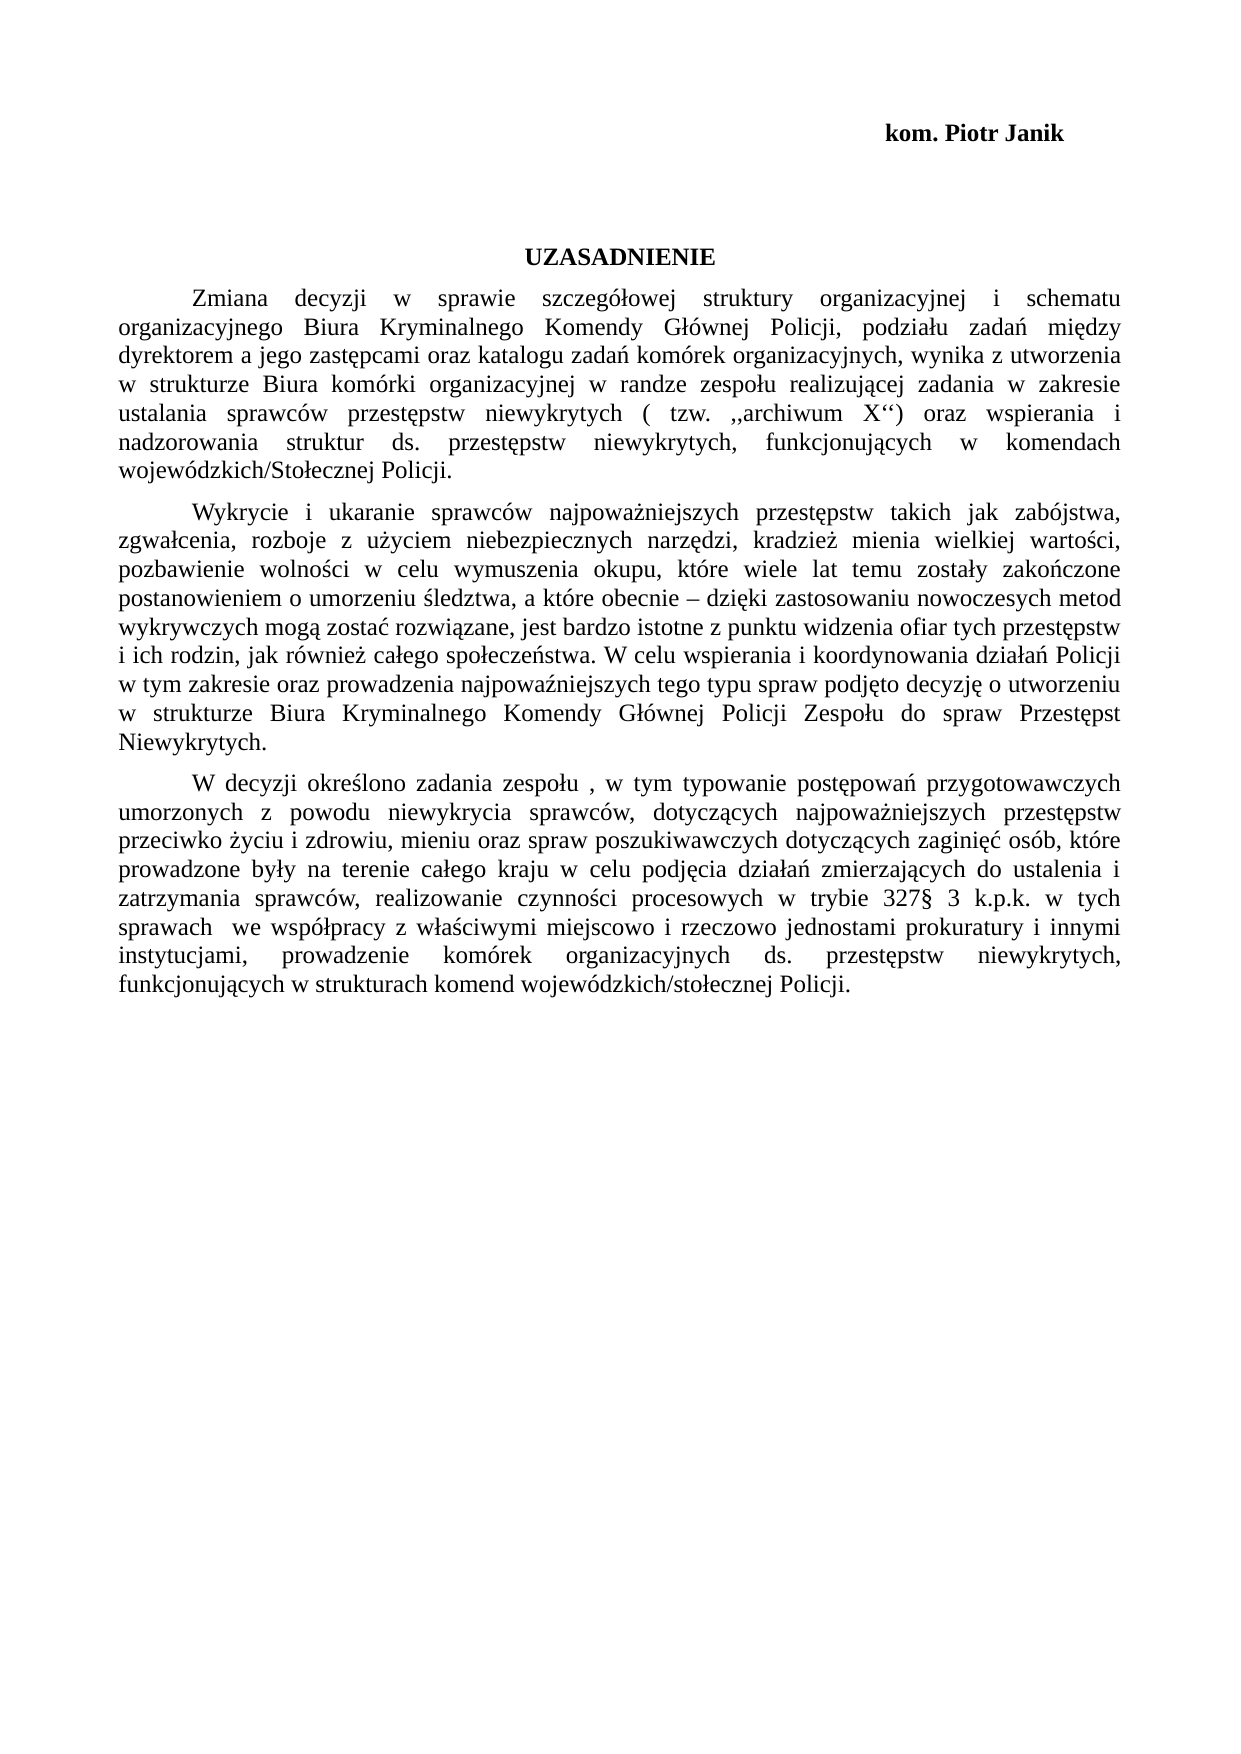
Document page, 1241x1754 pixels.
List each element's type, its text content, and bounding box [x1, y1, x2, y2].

text kom. Piotr Janik [853, 118, 1122, 147]
text UZASADNIENIE [118, 242, 1122, 271]
text Zmiana decyzji w sprawie szczegółowej struktury organizacyjnej i schematu organizacyjnego Biura Kryminalnego Komendy Głównej Policji, podziału zadań między dyrektorem a jego zastępcami oraz katalogu zadań komórek organizacyjnych, wynika z utworzenia w strukturze Biura komórki organizacyjnej w randze zespołu realizującej zadania w zakresie ustalania sprawców przestępstw niewykrytych ( tzw. ,,archiwum X‘‘) oraz wspierania i nadzorowania struktur ds. przestępstw niewykrytych, funkcjonujących w komendach wojewódzkich/Stołecznej Policji. [118, 283, 1122, 484]
text W decyzji określono zadania zespołu , w tym typowanie postępowań przygotowawczych umorzonych z powodu niewykrycia sprawców, dotyczących najpoważniejszych przestępstw przeciwko życiu i zdrowiu, mieniu oraz spraw poszukiwawczych dotyczących zaginięć osób, które prowadzone były na terenie całego kraju w celu podjęcia działań zmierzających do ustalenia i zatrzymania sprawców, realizowanie czynności procesowych w trybie 327§ 3 k.p.k. w tych sprawach we współpracy z właściwymi miejscowo i rzeczowo jednostami prokuratury i innymi instytucjami, prowadzenie komórek organizacyjnych ds. przestępstw niewykrytych, funkcjonujących w strukturach komend wojewódzkich/stołecznej Policji. [118, 768, 1122, 998]
text Wykrycie i ukaranie sprawców najpoważniejszych przestępstw takich jak zabójstwa, zgwałcenia, rozboje z użyciem niebezpiecznych narzędzi, kradzież mienia wielkiej wartości, pozbawienie wolności w celu wymuszenia okupu, które wiele lat temu zostały zakończone postanowieniem o umorzeniu śledztwa, a które obecnie – dzięki zastosowaniu nowoczesych metod wykrywczych mogą zostać rozwiązane, jest bardzo istotne z punktu widzenia ofiar tych przestępstw i ich rodzin, jak również całego społeczeństwa. W celu wspierania i koordynowania działań Policji w tym zakresie oraz prowadzenia najpowaźniejszych tego typu spraw podjęto decyzję o utworzeniu w strukturze Biura Kryminalnego Komendy Głównej Policji Zespołu do spraw Przestępst Niewykrytych. [118, 497, 1122, 756]
